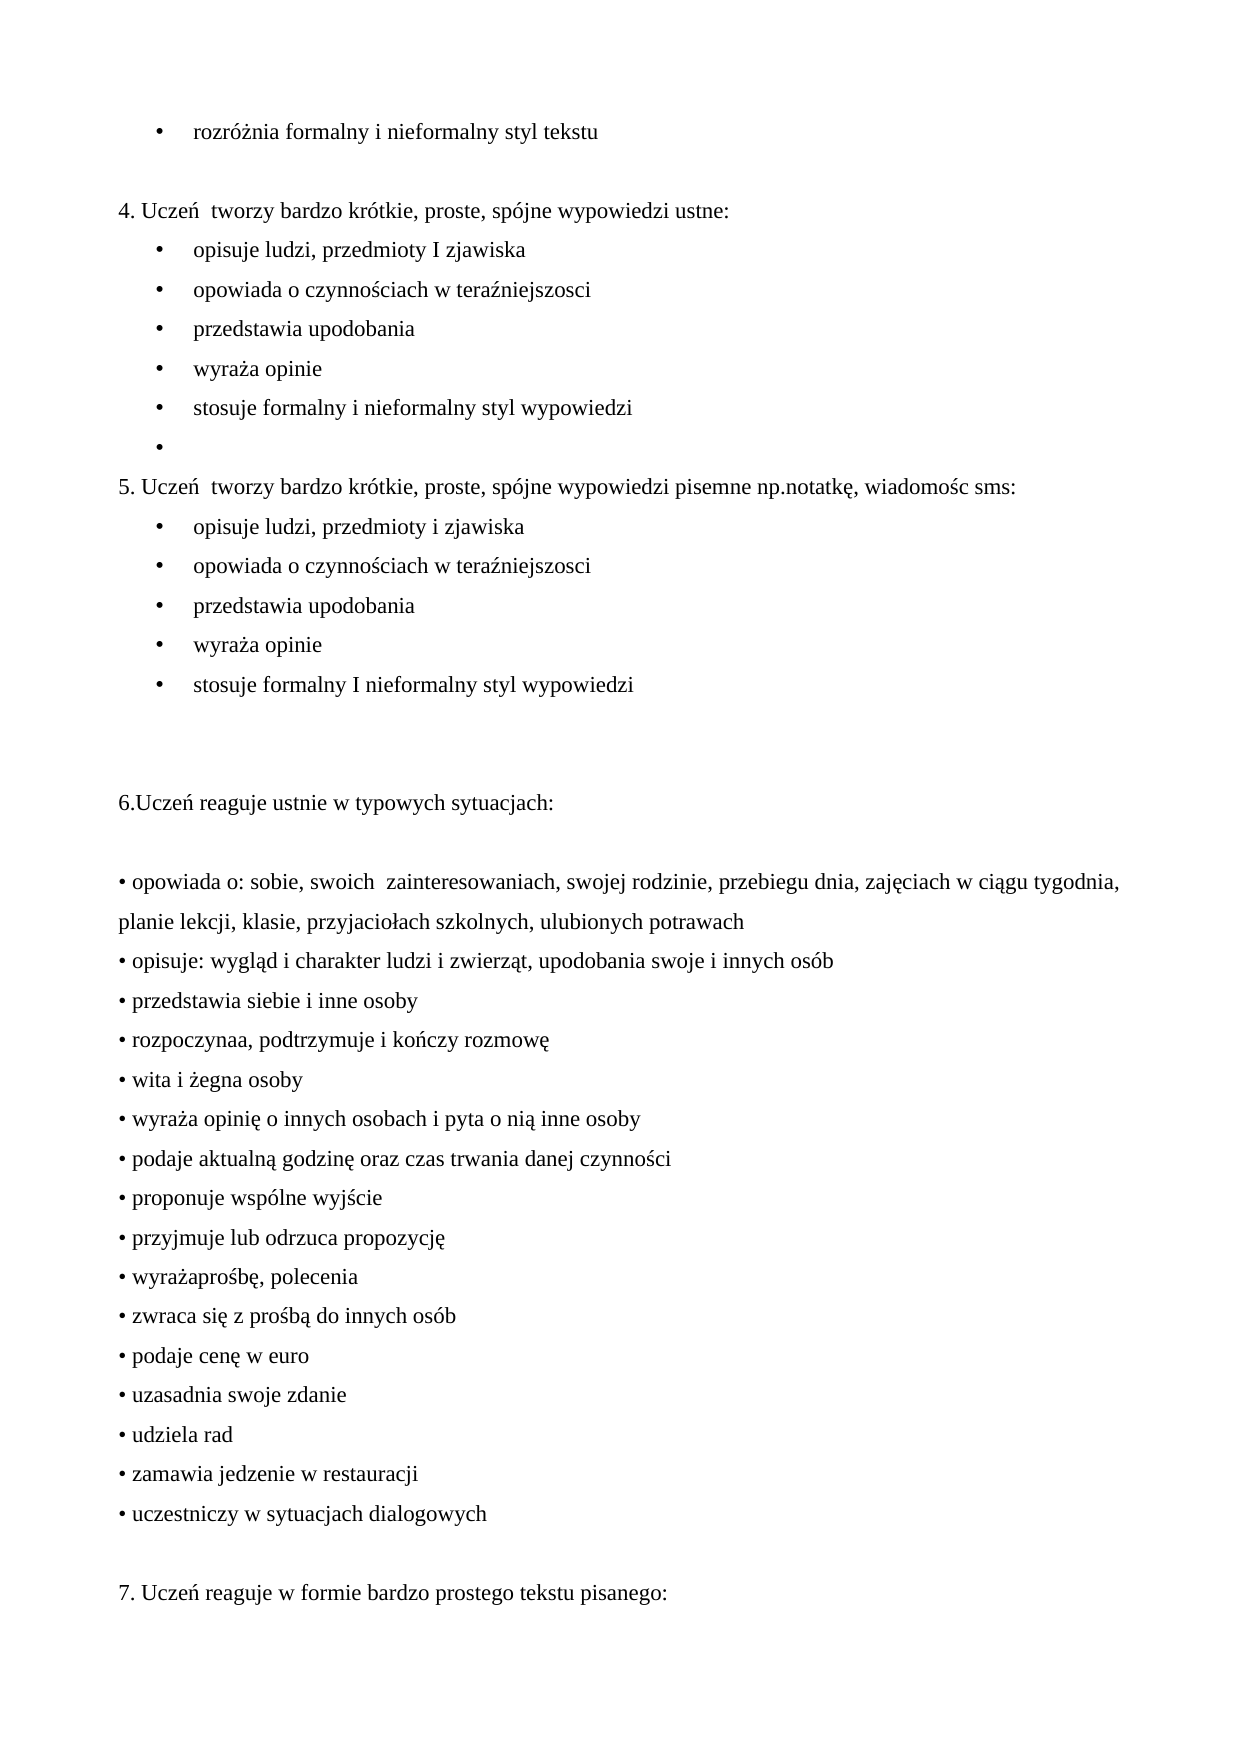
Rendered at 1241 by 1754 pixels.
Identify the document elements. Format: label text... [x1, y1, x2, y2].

text • wita i żegna osoby [118, 1066, 1122, 1092]
list opowiada o czynnościach w teraźniejszosci [156, 276, 1122, 302]
text • udziela rad [118, 1421, 1122, 1447]
text 6.Uczeń reaguje ustnie w typowych sytuacjach: [118, 789, 1122, 816]
list opisuje ludzi, przedmioty i zjawiska [156, 513, 1122, 539]
text • uczestniczy w sytuacjach dialogowych [118, 1500, 1122, 1526]
text • podaje aktualną godzinę oraz czas trwania danej czynności [118, 1144, 1122, 1171]
text • przyjmuje lub odrzuca propozycję [118, 1223, 1122, 1250]
list przedstawia upodobania [156, 592, 1122, 618]
list wyraża opinie [156, 355, 1122, 381]
list opowiada o czynnościach w teraźniejszosci [156, 552, 1122, 579]
text • proponuje wspólne wyjście [118, 1184, 1122, 1210]
text • opowiada o: sobie, swoich zainteresowaniach, swojej rodzinie, przebiegu dnia, zajęciach w ciągu tygodnia, planie lekcji, klasie, przyjaciołach szkolnych, ulubionych potrawach [118, 868, 1122, 934]
list stosuje formalny I nieformalny styl wypowiedzi [156, 671, 1122, 697]
text • zwraca się z prośbą do innych osób [118, 1302, 1122, 1329]
text • zamawia jedzenie w restauracji [118, 1460, 1122, 1487]
text • podaje cenę w euro [118, 1342, 1122, 1368]
list wyraża opinie [156, 631, 1122, 658]
list rozróżnia formalny i nieformalny styl tekstu [156, 118, 1122, 144]
text • przedstawia siebie i inne osoby [118, 987, 1122, 1013]
text • uzasadnia swoje zdanie [118, 1381, 1122, 1408]
text • rozpoczynaa, podtrzymuje i kończy rozmowę [118, 1026, 1122, 1052]
list przedstawia upodobania [156, 316, 1122, 342]
text 5. Uczeń tworzy bardzo krótkie, proste, spójne wypowiedzi pisemne np.notatkę, wiadomośc sms: [118, 473, 1122, 500]
text • wyrażaprośbę, polecenia [118, 1263, 1122, 1289]
text 7. Uczeń reaguje w formie bardzo prostego tekstu pisanego: [118, 1579, 1122, 1605]
text • wyraża opinię o innych osobach i pyta o nią inne osoby [118, 1105, 1122, 1131]
text • opisuje: wygląd i charakter ludzi i zwierząt, upodobania swoje i innych osób [118, 947, 1122, 973]
text 4. Uczeń tworzy bardzo krótkie, proste, spójne wypowiedzi ustne: [118, 197, 1122, 223]
list stosuje formalny i nieformalny styl wypowiedzi [156, 394, 1122, 421]
list opisuje ludzi, przedmioty I zjawiska [156, 237, 1122, 263]
